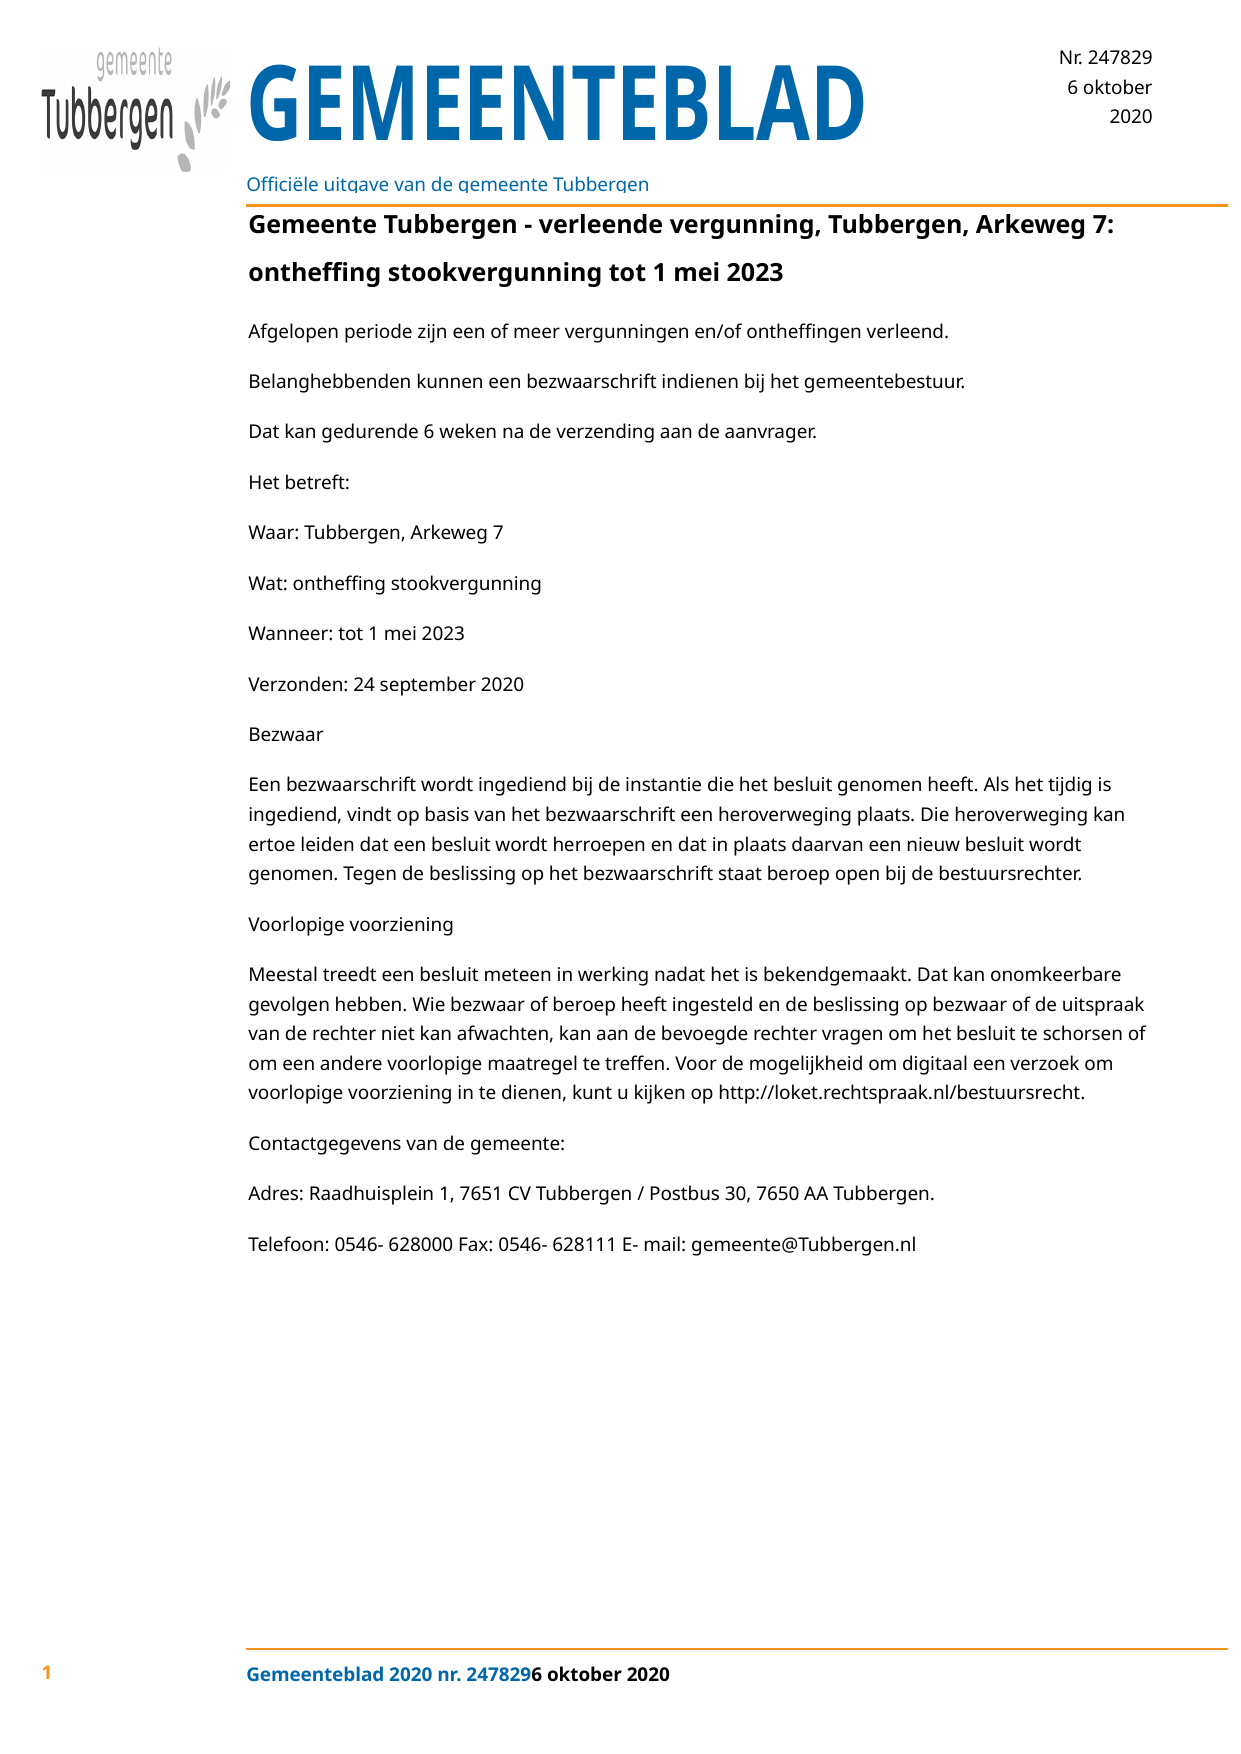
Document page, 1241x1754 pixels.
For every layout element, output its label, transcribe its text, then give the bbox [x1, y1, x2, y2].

text Telefoon: 0546- 628000 Fax: 0546- 628111 E- mail: gemeente@Tubbergen.nl [248, 1231, 1152, 1257]
text Belanghebbenden kunnen een bezwaarschrift indienen bij het gemeentebestuur. [248, 368, 1152, 394]
text Het betreft: [248, 469, 1152, 495]
text Wanneer: tot 1 mei 2023 [248, 620, 1152, 646]
text Meestal treedt een besluit meteen in werking nadat het is bekendgemaakt. Dat kan onomkeerbare gevolgen hebben. Wie bezwaar of beroep heeft ingesteld en de beslissing op bezwaar of de uitspraak van de rechter niet kan afwachten, kan aan de bevoegde rechter vragen om het besluit te schorsen of om een andere voorlopige maatregel te treffen. Voor de mogelijkheid om digitaal een verzoek om voorlopige voorziening in te dienen, kunt u kijken op http://loket.rechtspraak.nl/bestuursrecht. [248, 961, 1152, 1105]
text Waar: Tubbergen, Arkeweg 7 [248, 519, 1152, 545]
text Contactgegevens van de gemeente: [248, 1130, 1152, 1156]
text Dat kan gedurende 6 weken na de verzending aan de aanvrager. [248, 419, 1152, 444]
text Afgelopen periode zijn een of meer vergunningen en/of ontheffingen verleend. [248, 318, 1152, 344]
text Verzonden: 24 september 2020 [248, 671, 1152, 697]
text Een bezwaarschrift wordt ingediend bij de instantie die het besluit genomen heeft. Als het tijdig is ingediend, vindt op basis van het bezwaarschrift een heroverweging plaats. Die heroverweging kan ertoe leiden dat een besluit wordt herroepen en dat in plaats daarvan een nieuw besluit wordt genomen. Tegen de beslissing op het bezwaarschrift staat beroep open bij de bestuursrechter. [248, 772, 1152, 886]
picture [41, 47, 231, 172]
text Adres: Raadhuisplein 1, 7651 CV Tubbergen / Postbus 30, 7650 AA Tubbergen. [248, 1180, 1152, 1206]
text Wat: ontheffing stookvergunning [248, 570, 1152, 596]
text Gemeente Tubbergen - verleende vergunning, Tubbergen, Arkeweg 7: ontheffing stookvergunning tot 1 mei 2023 [248, 207, 1152, 288]
text Bezwaar [248, 721, 1152, 747]
text Voorlopige voorziening [248, 911, 1152, 937]
